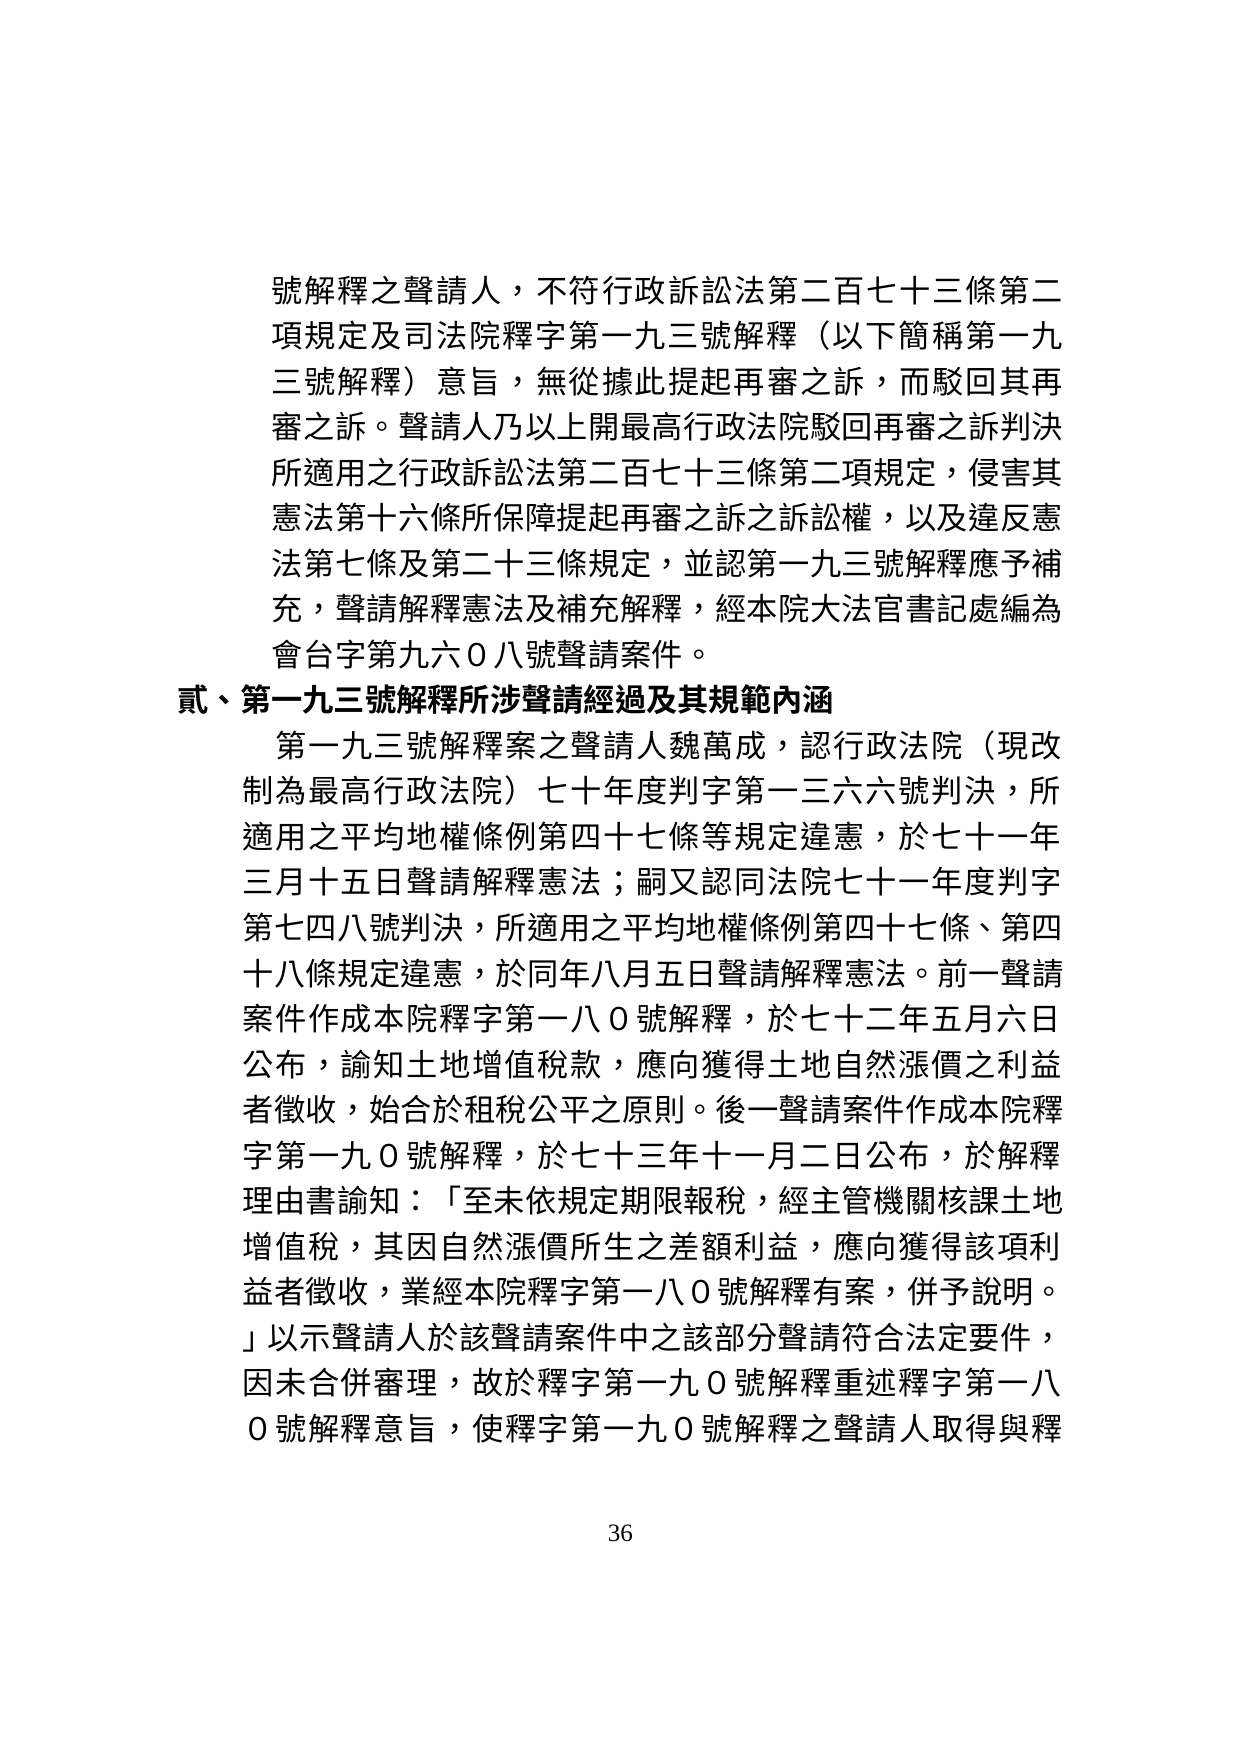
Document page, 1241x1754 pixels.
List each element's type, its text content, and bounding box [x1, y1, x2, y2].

text 號解釋之聲請人，不符行政訴訟法第二百七十三條第二項規定及司法院釋字第一九三號解釋（以下簡稱第一九三號解釋）意旨，無從據此提起再審之訴，而駁回其再審之訴。聲請人乃以上開最高行政法院駁回再審之訴判決所適用之行政訴訟法第二百七十三條第二項規定，侵害其憲法第十六條所保障提起再審之訴之訴訟權，以及違反憲法第七條及第二十三條規定，並認第一九三號解釋應予補充，聲請解釋憲法及補充解釋，經本院大法官書記處編為會台字第九六０八號聲請案件。 [272, 266, 1063, 676]
text 第一九三號解釋案之聲請人魏萬成，認行政法院（現改制為最高行政法院）七十年度判字第一三六六號判決，所適用之平均地權條例第四十七條等規定違憲，於七十一年三月十五日聲請解釋憲法；嗣又認同法院七十一年度判字第七四八號判決，所適用之平均地權條例第四十七條、第四十八條規定違憲，於同年八月五日聲請解釋憲法。前一聲請案件作成本院釋字第一八０號解釋，於七十二年五月六日公布，諭知土地增值稅款，應向獲得土地自然漲價之利益者徵收，始合於租稅公平之原則。後一聲請案件作成本院釋字第一九０號解釋，於七十三年十一月二日公布，於解釋理由書諭知：「至未依規定期限報稅，經主管機關核課土地增值稅，其因自然漲價所生之差額利益，應向獲得該項利益者徵收，業經本院釋字第一八０號解釋有案，併予說明。」以示聲請人於該聲請案件中之該部分聲請符合法定要件，因未合併審理，故於釋字第一九０號解釋重述釋字第一八０號解釋意旨，使釋字第一九０號解釋之聲請人取得與釋 [242, 721, 1063, 1449]
text 貳、第一九三號解釋所涉聲請經過及其規範內涵 [177, 676, 1063, 721]
